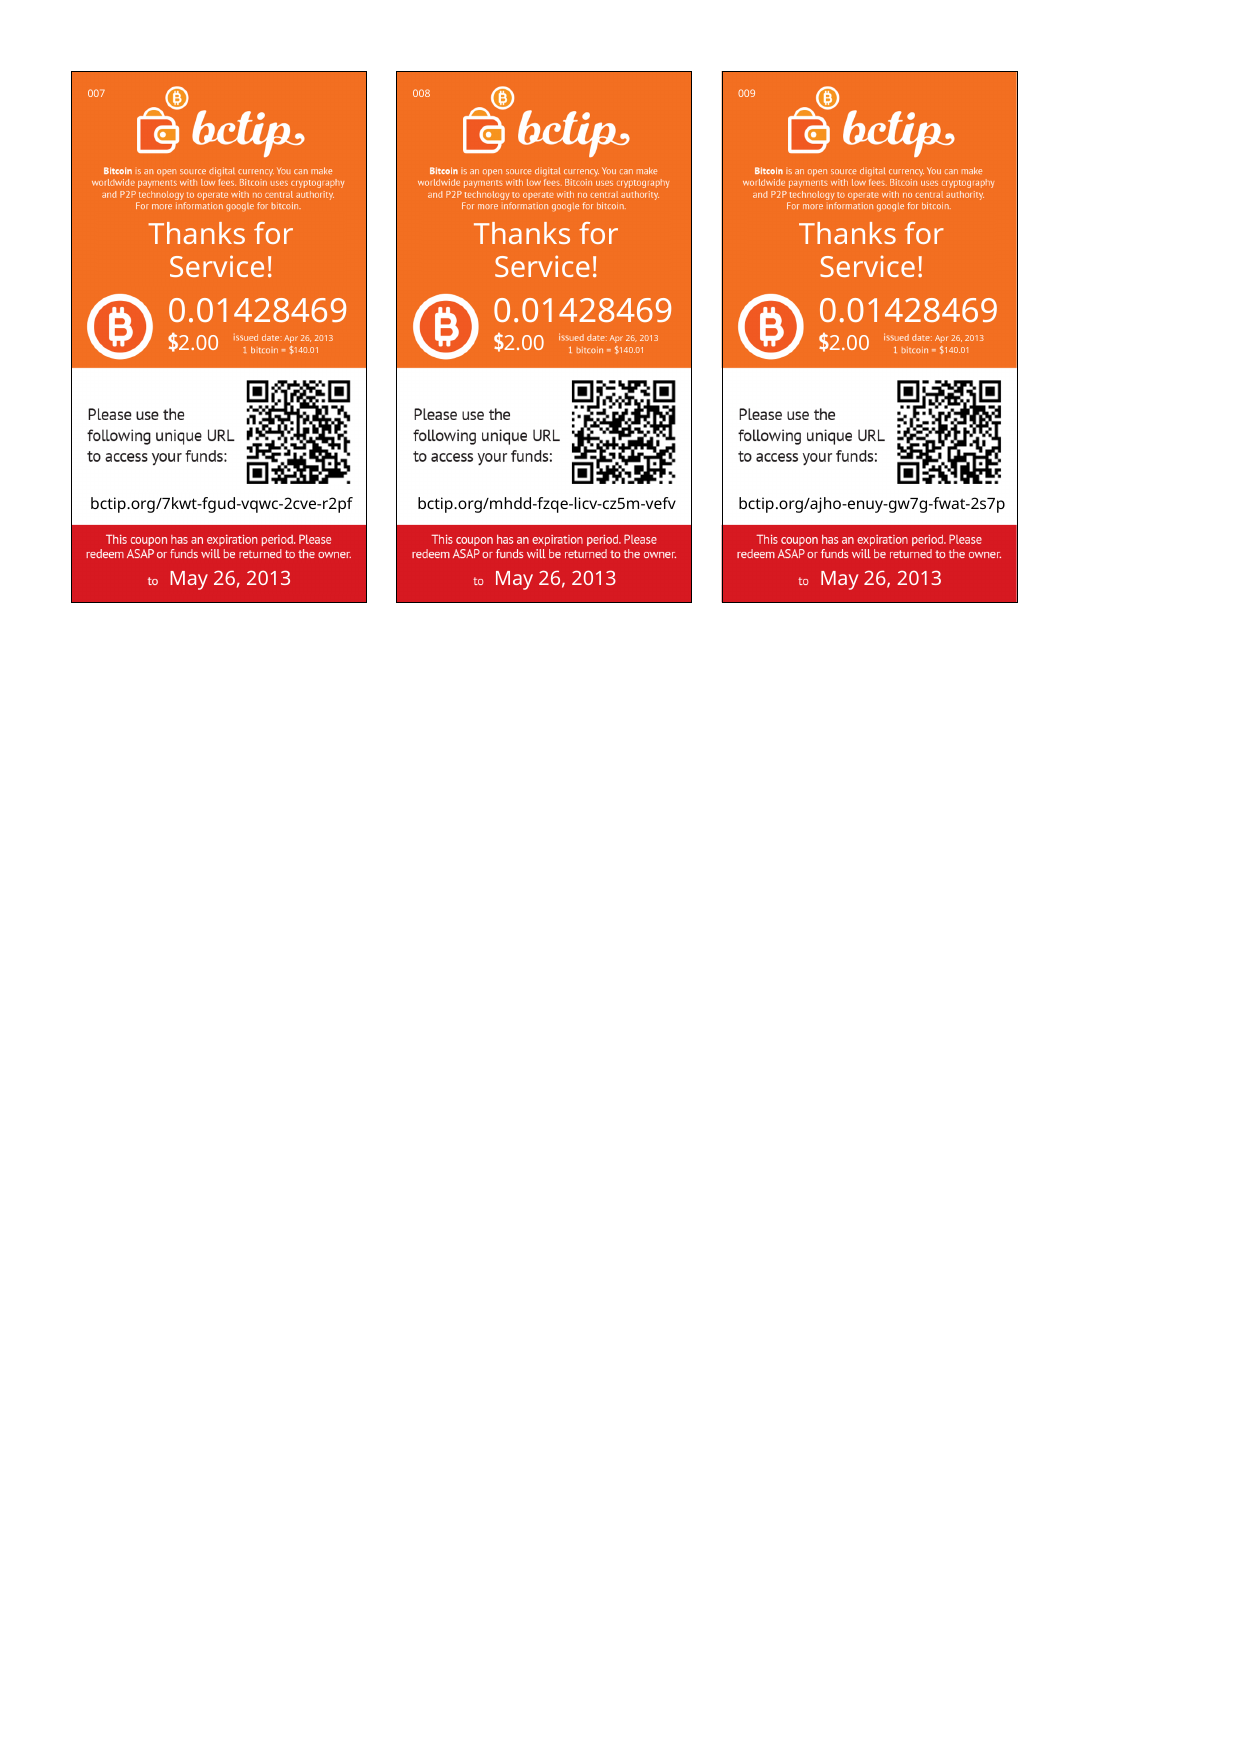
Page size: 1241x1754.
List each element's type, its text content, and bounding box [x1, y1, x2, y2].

text 2.00 [828, 333, 895, 357]
text Thanks for Service! [747, 213, 996, 286]
picture [723, 72, 1017, 602]
text bctip.org/ajho-enuy-gw7g-fwat-2s7p [737, 493, 1006, 514]
text 009 [738, 86, 759, 101]
text May 26, 2013 [494, 564, 682, 591]
text 007 [87, 86, 109, 101]
text Apr 26, 2013 [609, 332, 673, 344]
text 140.01 [293, 344, 348, 356]
text Thanks for Service! [422, 213, 670, 286]
text 0.01428469 [818, 287, 1008, 333]
text 0.01428469 [493, 287, 682, 333]
text 008 [412, 86, 434, 101]
text Thanks for Service! [97, 213, 345, 286]
text Apr 26, 2013 [284, 332, 348, 344]
text 2.00 [503, 333, 569, 357]
text bctip.org/7kwt-fgud-vqwc-2cve-r2pf [87, 493, 355, 514]
text 0.01428469 [167, 287, 357, 333]
text May 26, 2013 [169, 564, 357, 591]
picture [72, 72, 366, 602]
text May 26, 2013 [819, 564, 1008, 591]
text 140.01 [619, 344, 673, 356]
text Apr 26, 2013 [935, 332, 998, 344]
text 2.00 [178, 333, 244, 357]
text bctip.org/mhdd-fzqe-licv-cz5m-vefv [412, 493, 681, 514]
picture [397, 72, 691, 602]
text 140.01 [944, 344, 998, 356]
